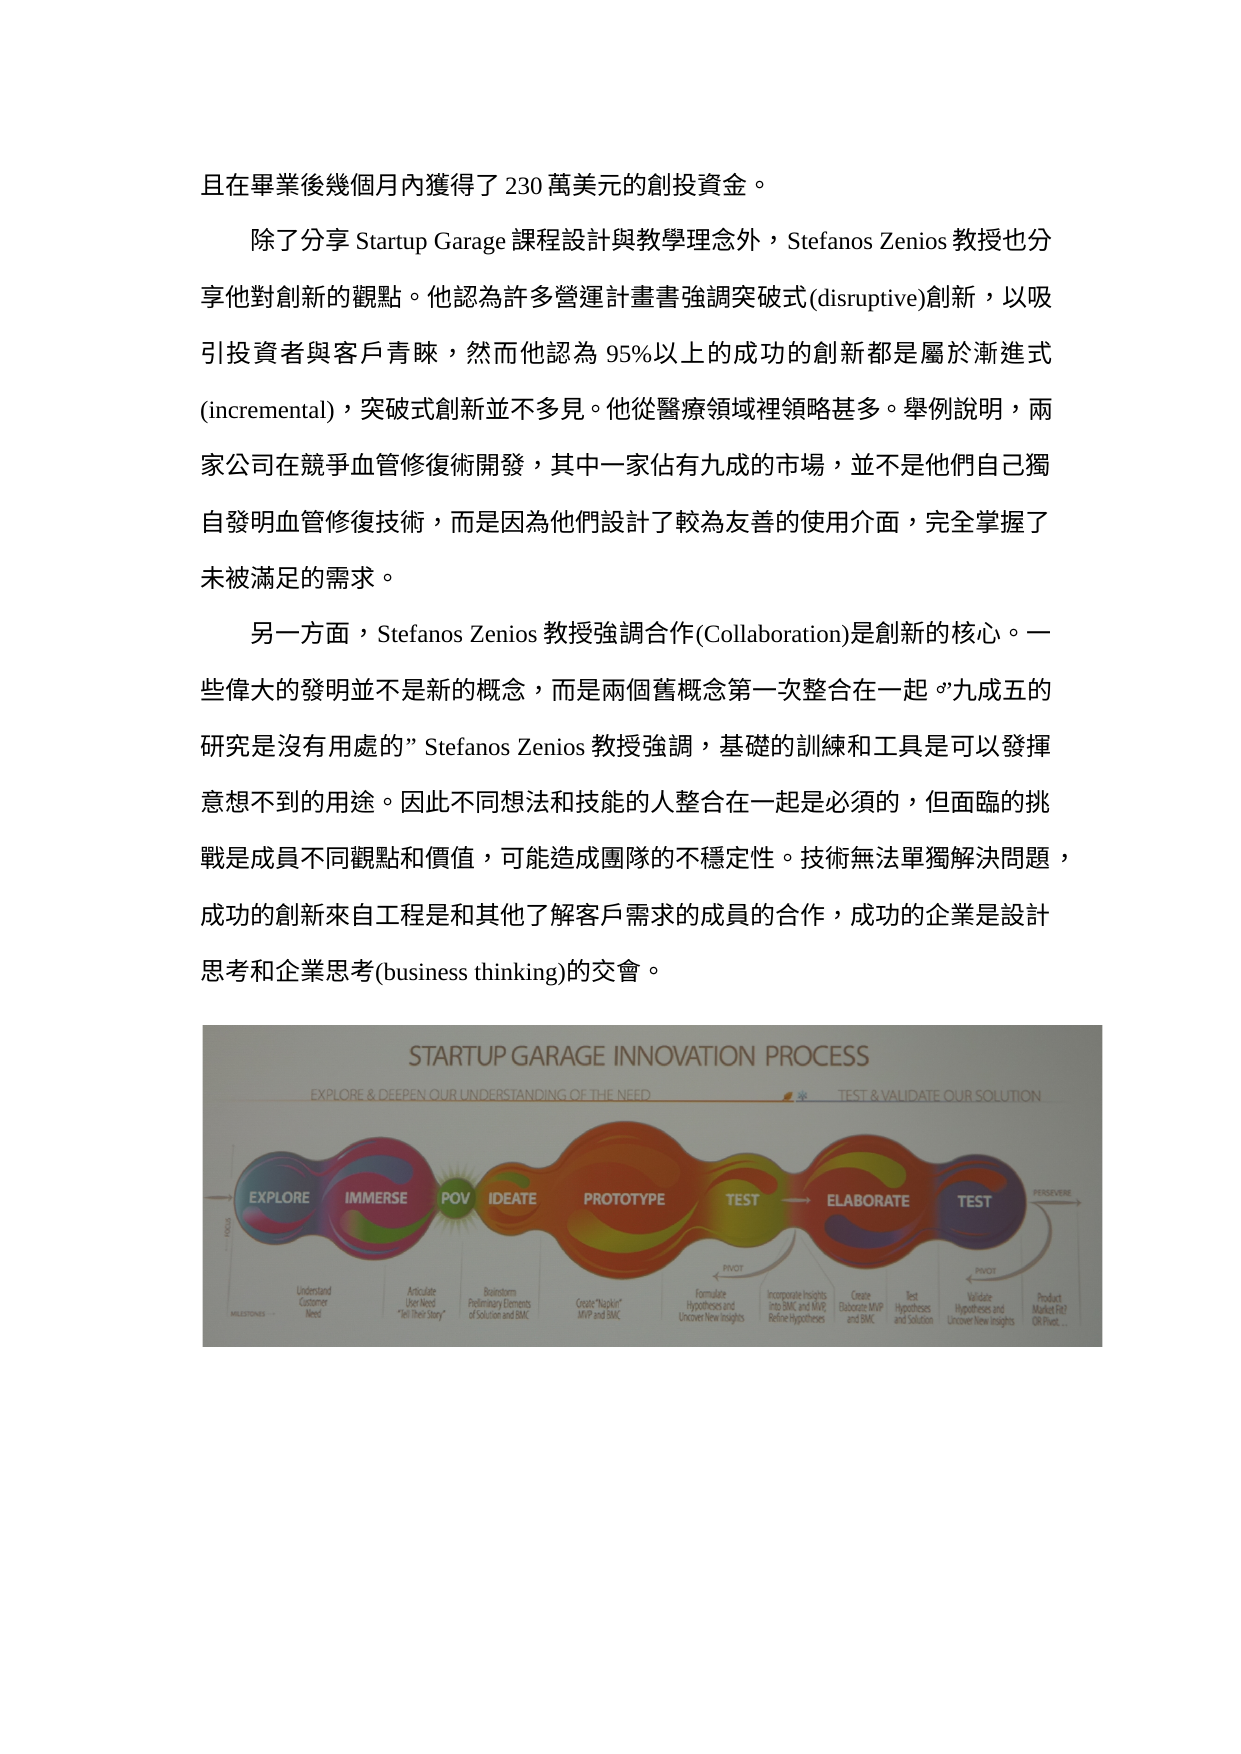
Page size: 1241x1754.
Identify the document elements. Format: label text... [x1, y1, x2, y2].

text 且在畢業後幾個月內獲得了230萬美元的創投資金。 [200, 164, 1053, 202]
picture [202, 1025, 1103, 1347]
text 除了分享Startup Garage課程設計與教學理念外，Stefanos Zenios教授也分享他對創新的觀點。他認為許多營運計畫書強調突破式(disruptive)創新，以吸引投資者與客戶青睞，然而他認為95%以上的成功的創新都是屬於漸進式(incremental)，突破式創新並不多見。他從醫療領域裡領略甚多。舉例說明，兩家公司在競爭血管修復術開發，其中一家佔有九成的市場，並不是他們自己獨自發明血管修復技術，而是因為他們設計了較為友善的使用介面，完全掌握了未被滿足的需求。 [200, 220, 1053, 595]
text 另一方面，Stefanos Zenios教授強調合作(Collaboration)是創新的核心。一些偉大的發明並不是新的概念，而是兩個舊概念第一次整合在一起。”九成五的研究是沒有用處的” Stefanos Zenios教授強調，基礎的訓練和工具是可以發揮意想不到的用途。因此不同想法和技能的人整合在一起是必須的，但面臨的挑戰是成員不同觀點和價值，可能造成團隊的不穩定性。技術無法單獨解決問題，成功的創新來自工程是和其他了解客戶需求的成員的合作，成功的企業是設計思考和企業思考(business thinking)的交會。 [200, 613, 1053, 988]
